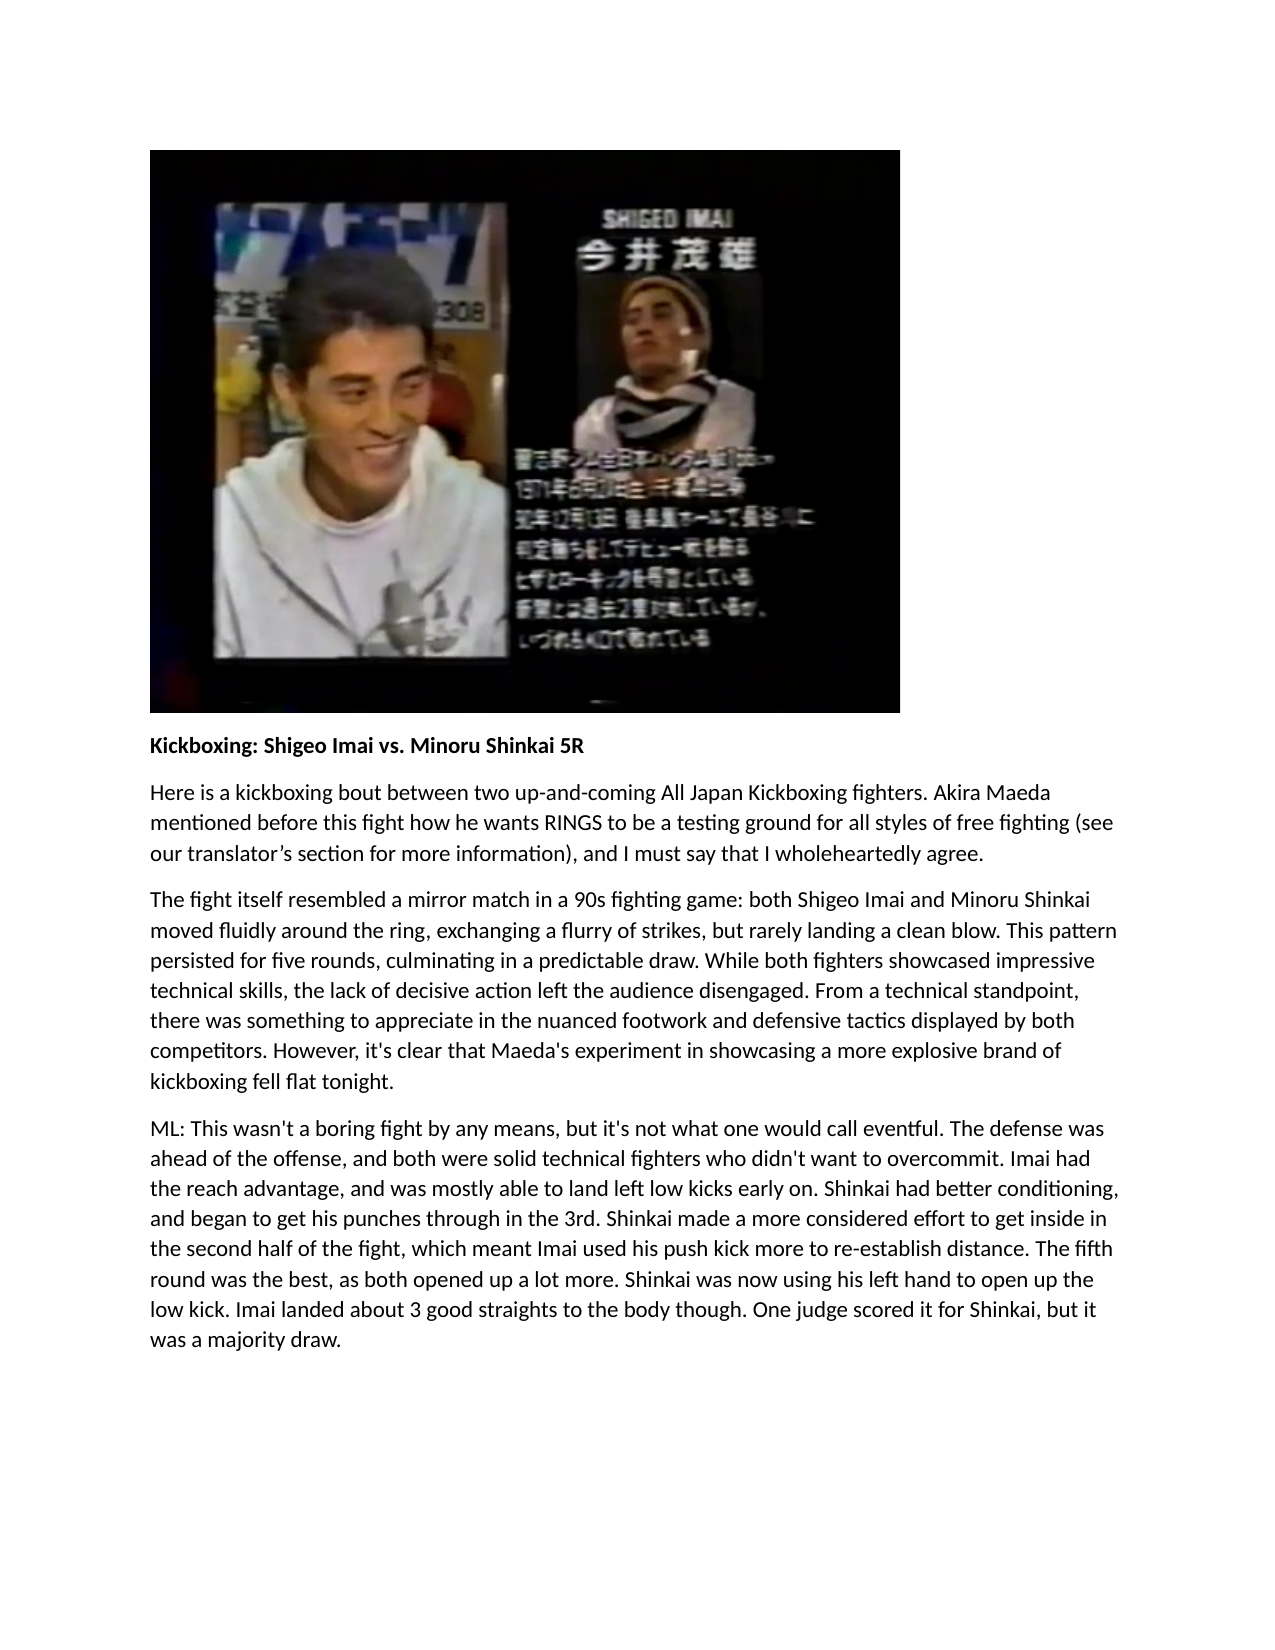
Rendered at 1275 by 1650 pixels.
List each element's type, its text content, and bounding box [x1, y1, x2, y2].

text Kickboxing: Shigeo Imai vs. Minoru Shinkai 5R [150, 731, 1125, 759]
picture [150, 150, 901, 713]
text The fight itself resembled a mirror match in a 90s fighting game: both Shigeo Imai and Minoru Shinkai moved fluidly around the ring, exchanging a flurry of strikes, but rarely landing a clean blow. This pattern persisted for five rounds, culminating in a predictable draw. While both fighters showcased impressive technical skills, the lack of decisive action left the audience disengaged. From a technical standpoint, there was something to appreciate in the nuanced footwork and defensive tactics displayed by both competitors. However, it's clear that Maeda's experiment in showcasing a more explosive brand of kickboxing fell flat tonight. [150, 886, 1125, 1095]
text Here is a kickboxing bout between two up-and-coming All Japan Kickboxing fighters. Akira Maeda mentioned before this fight how he wants RINGS to be a testing ground for all styles of free fighting (see our translator’s section for more information), and I must say that I wholeheartedly agree. [150, 778, 1125, 867]
text ML: This wasn't a boring fight by any means, but it's not what one would call eventful. The defense was ahead of the offense, and both were solid technical fighters who didn't want to overcommit. Imai had the reach advantage, and was mostly able to land left low kicks early on. Shinkai had better conditioning, and began to get his punches through in the 3rd. Shinkai made a more considered effort to get inside in the second half of the fight, which meant Imai used his push kick more to re-establish distance. The fifth round was the best, as both opened up a lot more. Shinkai was now using his left hand to open up the low kick. Imai landed about 3 good straights to the body though. One judge scored it for Shinkai, but it was a majority draw. [150, 1114, 1125, 1353]
